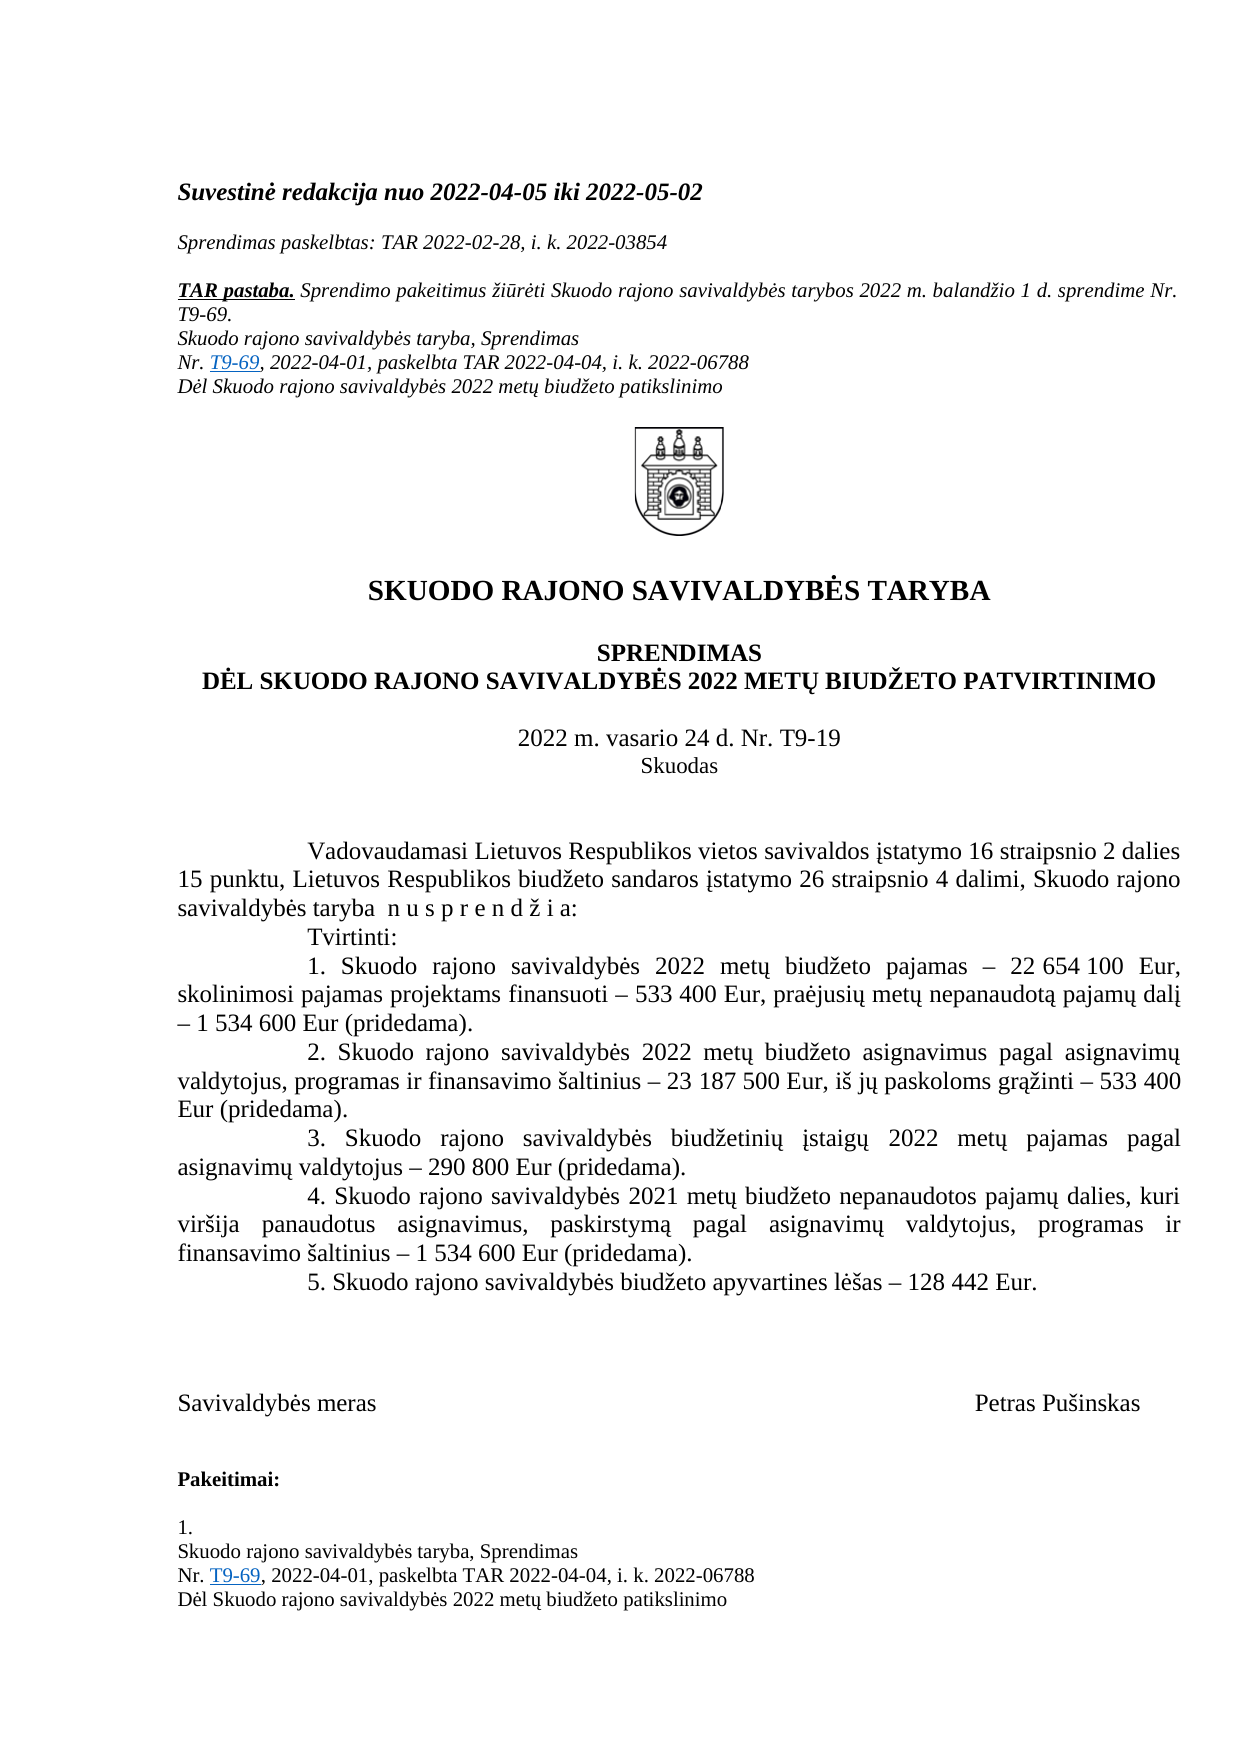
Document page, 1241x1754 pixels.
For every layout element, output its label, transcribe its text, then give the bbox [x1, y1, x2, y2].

text 3. Skuodo rajono savivaldybės biudžetinių įstaigų 2022 metų pajamas pagal asignavimų valdytojus – 290 800 Eur (pridedama). [177, 1123, 1181, 1181]
text 2022 m. vasario 24 d. Nr. T9-19 [177, 723, 1181, 752]
text Pakeitimai: [177, 1467, 1181, 1491]
text Skuodas [177, 752, 1181, 778]
text Dėl Skuodo rajono savivaldybės 2022 metų biudžeto patikslinimo [177, 1587, 1181, 1611]
text Vadovaudamasi Lietuvos Respublikos vietos savivaldos įstatymo 16 straipsnio 2 dalies 15 punktu, Lietuvos Respublikos biudžeto sandaros įstatymo 26 straipsnio 4 dalimi, Skuodo rajono savivaldybės taryba n u s p r e n d ž i a: [177, 836, 1181, 922]
text 4. Skuodo rajono savivaldybės 2021 metų biudžeto nepanaudotos pajamų dalies, kuri viršija panaudotus asignavimus, paskirstymą pagal asignavimų valdytojus, programas ir finansavimo šaltinius – 1 534 600 Eur (pridedama). [177, 1181, 1181, 1267]
text DĖL SKUODO RAJONO SAVIVALDYBĖS 2022 METŲ BIUDŽETO PATVIRTINIMO [177, 666, 1181, 695]
text Savivaldybės meras Petras Pušinskas [177, 1388, 1192, 1417]
text Suvestinė redakcija nuo 2022-04-05 iki 2022-05-02 [177, 177, 1181, 206]
text Nr. T9-69, 2022-04-01, paskelbta TAR 2022-04-04, i. k. 2022-06788 [177, 1563, 1181, 1587]
text Sprendimas paskelbtas: TAR 2022-02-28, i. k. 2022-03854 [177, 230, 1181, 254]
text Dėl Skuodo rajono savivaldybės 2022 metų biudžeto patikslinimo [177, 374, 1181, 398]
text TAR pastaba. Sprendimo pakeitimus žiūrėti Skuodo rajono savivaldybės tarybos 2022 m. balandžio 1 d. sprendime Nr. T9-69. [177, 278, 1181, 326]
text 2. Skuodo rajono savivaldybės 2022 metų biudžeto asignavimus pagal asignavimų valdytojus, programas ir finansavimo šaltinius – 23 187 500 Eur, iš jų paskoloms grąžinti – 533 400 Eur (pridedama). [177, 1037, 1181, 1123]
text Nr. T9-69, 2022-04-01, paskelbta TAR 2022-04-04, i. k. 2022-06788 [177, 350, 1181, 374]
text SPRENDIMAS [177, 638, 1181, 666]
text Skuodo rajono savivaldybės taryba, Sprendimas [177, 326, 1181, 350]
text 1. Skuodo rajono savivaldybės 2022 metų biudžeto pajamas – 22 654 100 Eur, skolinimosi pajamas projektams finansuoti – 533 400 Eur, praėjusių metų nepanaudotą pajamų dalį – 1 534 600 Eur (pridedama). [177, 951, 1181, 1037]
text Tvirtinti: [177, 922, 1181, 951]
text Skuodo rajono savivaldybės taryba, Sprendimas [177, 1539, 1181, 1563]
text 5. Skuodo rajono savivaldybės biudžeto apyvartines lėšas – 128 442 Eur. [177, 1267, 1181, 1296]
text SKUODO RAJONO SAVIVALDYBĖS TARYBA [177, 573, 1181, 607]
text 1. [177, 1515, 1181, 1539]
